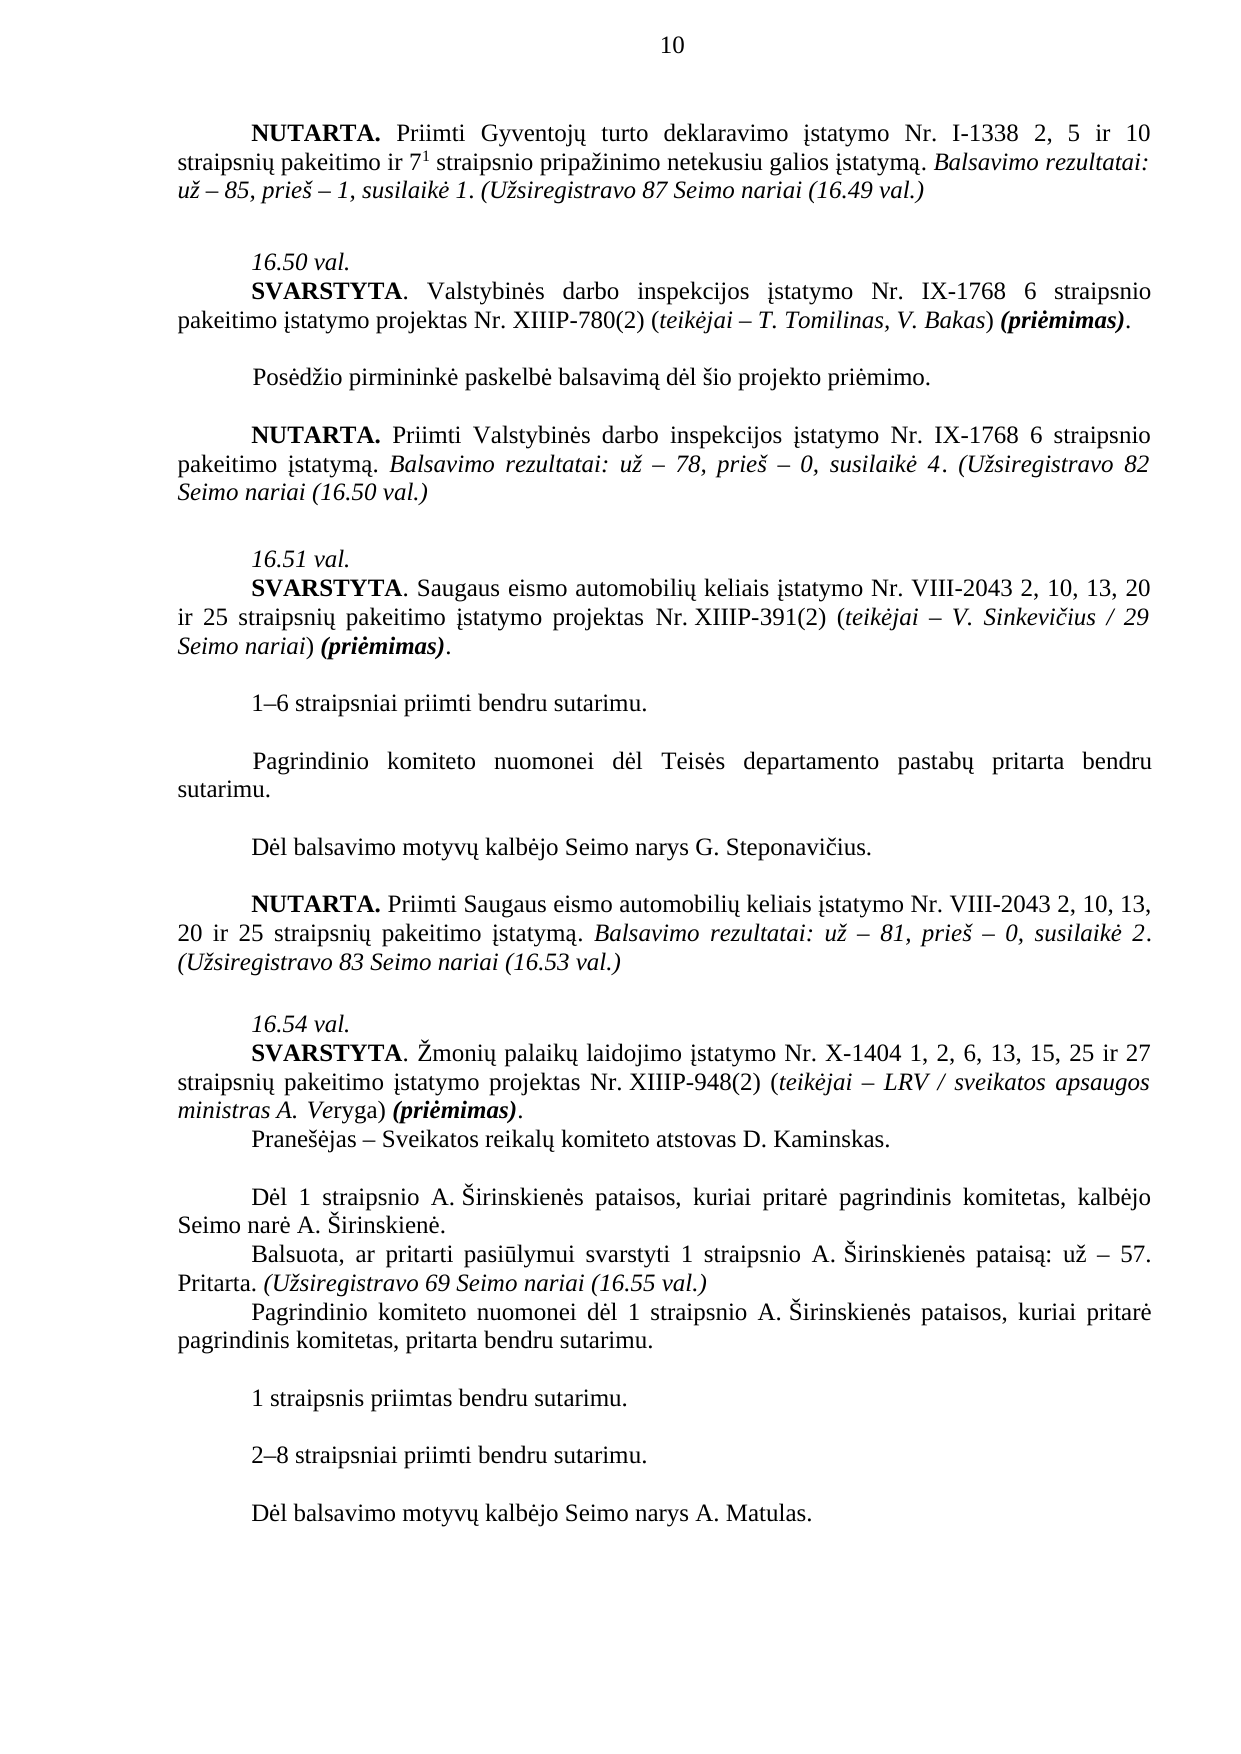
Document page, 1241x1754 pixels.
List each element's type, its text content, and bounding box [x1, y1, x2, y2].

text 2–8 straipsniai priimti bendru sutarimu. [177, 1441, 1152, 1469]
text 1 straipsnis priimtas bendru sutarimu. [177, 1383, 1152, 1412]
text Posėdžio pirmininkė paskelbė balsavimą dėl šio projekto priėmimo. [177, 362, 1152, 391]
text 16.50 val. [177, 247, 1152, 276]
text 16.51 val. [177, 544, 1152, 573]
text Dėl 1 straipsnio A. Širinskienės pataisos, kuriai pritarė pagrindinis komitetas, kalbėjo Seimo narė A. Širinskienė. [177, 1182, 1152, 1239]
text NUTARTA. Priimti Valstybinės darbo inspekcijos įstatymo Nr. IX-1768 6 straipsnio pakeitimo įstatymą. Balsavimo rezultatai: už – 78, prieš – 0, susilaikė 4. (Užsiregistravo 82 Seimo nariai (16.50 val.) [177, 420, 1152, 506]
text Pagrindinio komiteto nuomonei dėl Teisės departamento pastabų pritarta bendru sutarimu. [177, 746, 1152, 803]
text Dėl balsavimo motyvų kalbėjo Seimo narys A. Matulas. [177, 1498, 1152, 1527]
text Pranešėjas – Sveikatos reikalų komiteto atstovas D. Kaminskas. [177, 1124, 1152, 1153]
text SVARSTYTA. Žmonių palaikų laidojimo įstatymo Nr. X-1404 1, 2, 6, 13, 15, 25 ir 27 straipsnių pakeitimo įstatymo projektas Nr. XIIIP-948(2) (teikėjai – LRV / sveikatos apsaugos ministras A. Veryga) (priėmimas). [177, 1038, 1152, 1124]
text Balsuota, ar pritarti pasiūlymui svarstyti 1 straipsnio A. Širinskienės pataisą: už – 57. Pritarta. (Užsiregistravo 69 Seimo nariai (16.55 val.) [177, 1239, 1152, 1297]
text 16.54 val. [177, 1009, 1152, 1038]
text 1–6 straipsniai priimti bendru sutarimu. [177, 688, 1152, 717]
text NUTARTA. Priimti Gyventojų turto deklaravimo įstatymo Nr. I-1338 2, 5 ir 10 straipsnių pakeitimo ir 71 straipsnio pripažinimo netekusiu galios įstatymą. Balsavimo rezultatai: už – 85, prieš – 1, susilaikė 1. (Užsiregistravo 87 Seimo nariai (16.49 val.) [177, 118, 1152, 204]
text SVARSTYTA. Valstybinės darbo inspekcijos įstatymo Nr. IX-1768 6 straipsnio pakeitimo įstatymo projektas Nr. XIIIP-780(2) (teikėjai – T. Tomilinas, V. Bakas) (priėmimas). [177, 276, 1152, 334]
text NUTARTA. Priimti Saugaus eismo automobilių keliais įstatymo Nr. VIII-2043 2, 10, 13, 20 ir 25 straipsnių pakeitimo įstatymą. Balsavimo rezultatai: už – 81, prieš – 0, susilaikė 2. (Užsiregistravo 83 Seimo nariai (16.53 val.) [177, 889, 1152, 976]
text SVARSTYTA. Saugaus eismo automobilių keliais įstatymo Nr. VIII-2043 2, 10, 13, 20 ir 25 straipsnių pakeitimo įstatymo projektas Nr. XIIIP-391(2) (teikėjai – V. Sinkevičius / 29 Seimo nariai) (priėmimas). [177, 573, 1152, 659]
text Pagrindinio komiteto nuomonei dėl 1 straipsnio A. Širinskienės pataisos, kuriai pritarė pagrindinis komitetas, pritarta bendru sutarimu. [177, 1297, 1152, 1354]
text Dėl balsavimo motyvų kalbėjo Seimo narys G. Steponavičius. [177, 832, 1152, 861]
